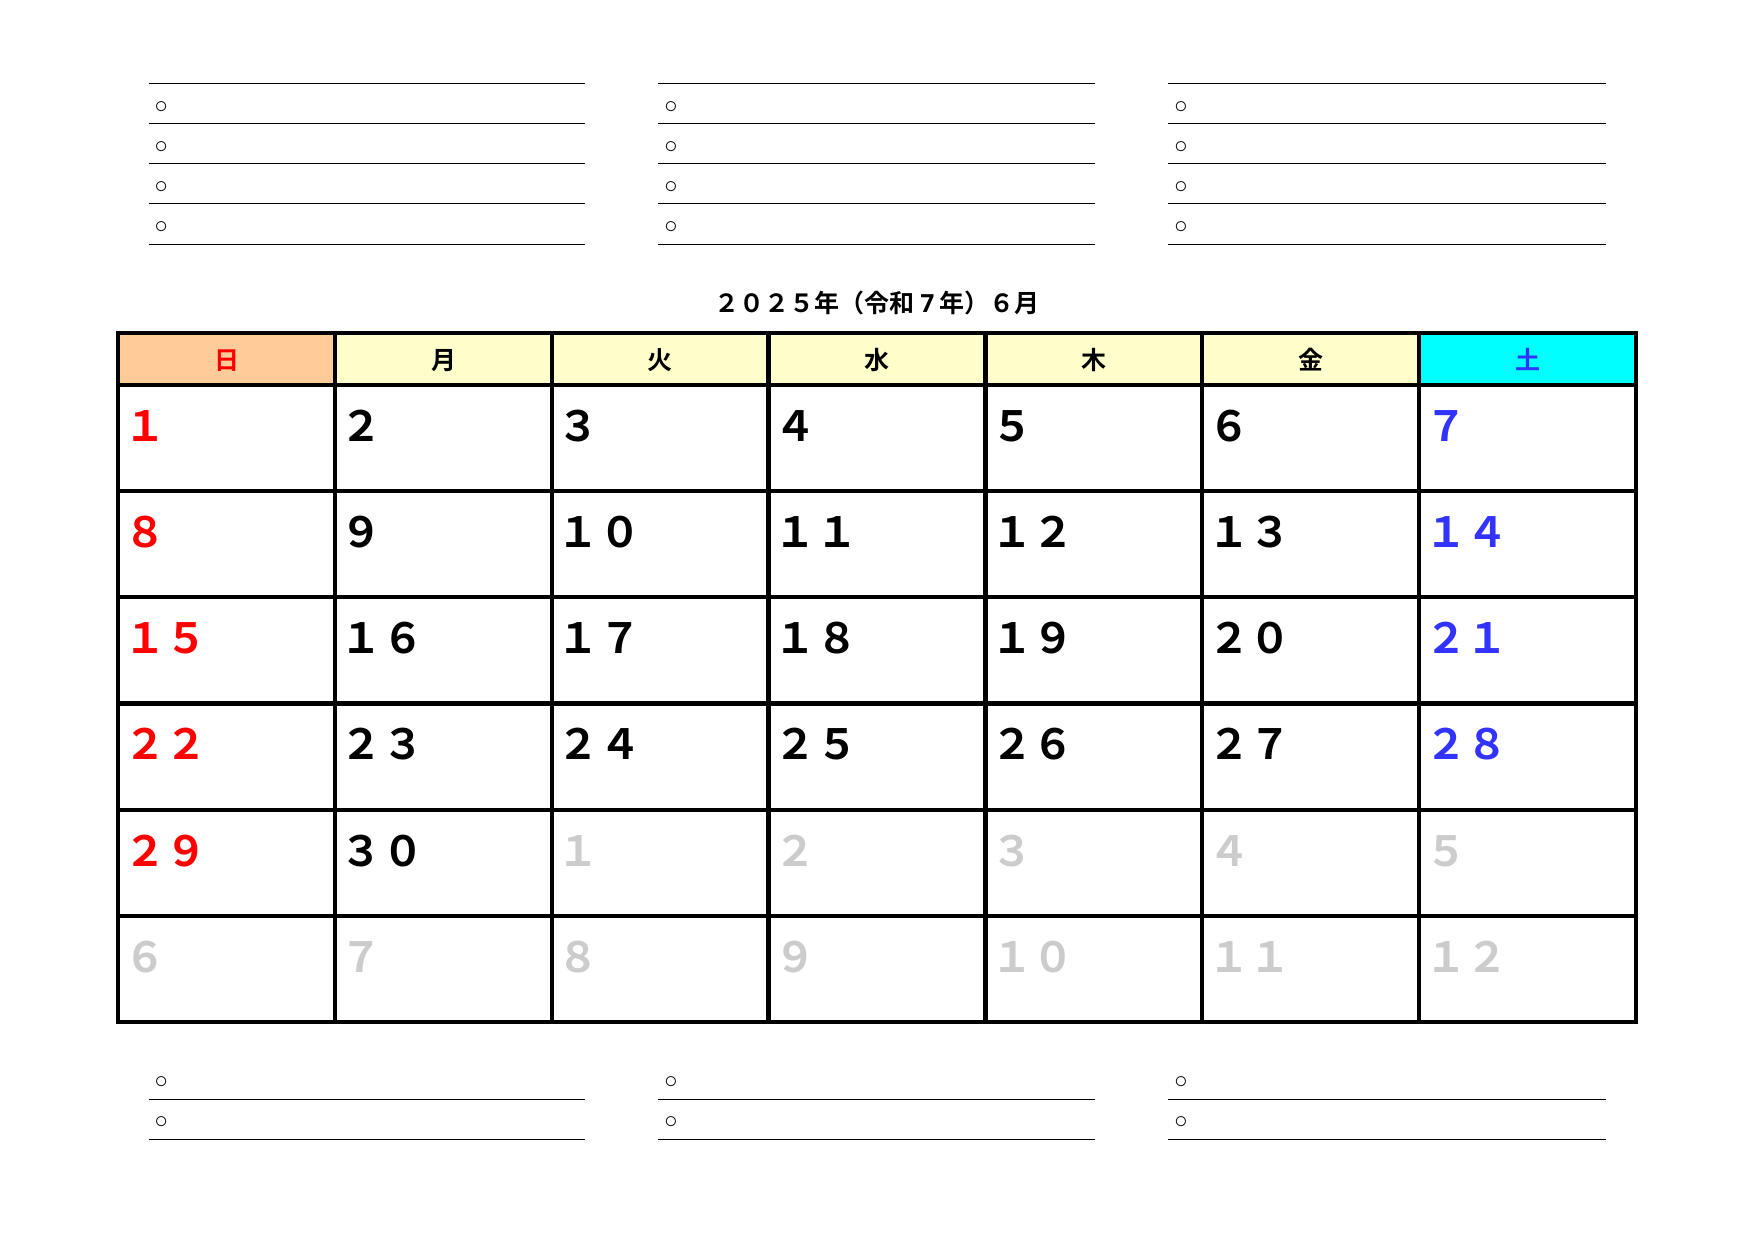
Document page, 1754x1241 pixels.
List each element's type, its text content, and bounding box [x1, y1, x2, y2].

table_cell ２９ [120, 812, 333, 914]
table_header [585, 1059, 658, 1099]
table_cell ３ [988, 812, 1200, 914]
table_cell ○ [658, 1100, 1095, 1139]
table_cell ○ [1168, 124, 1606, 163]
table_cell ○ [658, 204, 1095, 243]
table_cell [1095, 203, 1168, 243]
table_cell ○ [149, 204, 585, 243]
table_cell １０ [554, 493, 766, 595]
table_cell ８ [120, 493, 333, 595]
table_cell ○ [149, 164, 585, 203]
table_cell ２ [771, 812, 983, 914]
table_cell ２０ [1204, 599, 1417, 701]
table_cell [585, 1099, 658, 1139]
table_cell [1095, 123, 1168, 163]
table_cell １９ [988, 599, 1200, 701]
table_cell ９ [771, 918, 983, 1020]
table_cell [585, 163, 658, 203]
table_cell [1095, 1099, 1168, 1139]
table_cell １４ [1421, 493, 1634, 595]
table_cell １２ [988, 493, 1200, 595]
table_cell ２５ [771, 706, 983, 808]
table_cell ８ [554, 918, 766, 1020]
table_cell ○ [149, 84, 585, 123]
table_cell ○ [1168, 164, 1606, 203]
table_cell ３ [554, 387, 766, 489]
table_cell ９ [337, 493, 550, 595]
table_cell ７ [1421, 387, 1634, 489]
table_cell ２２ [120, 706, 333, 808]
table_cell ２７ [1204, 706, 1417, 808]
table_cell ○ [658, 84, 1095, 123]
table_cell １１ [771, 493, 983, 595]
table_cell ６ [120, 918, 333, 1020]
table_cell ６ [1204, 387, 1417, 489]
table_cell ○ [1168, 1100, 1606, 1139]
table_cell [585, 203, 658, 243]
table_cell １ [120, 387, 333, 489]
table_cell １２ [1421, 918, 1634, 1020]
table_cell ○ [149, 1100, 585, 1139]
table_cell １６ [337, 599, 550, 701]
table_cell [585, 123, 658, 163]
table_cell ２ [337, 387, 550, 489]
table_header [1095, 1059, 1168, 1099]
table_cell ４ [1204, 812, 1417, 914]
table_cell 火 [554, 335, 766, 383]
table_header ○ [658, 1059, 1095, 1099]
table_cell [1095, 163, 1168, 203]
table_cell １８ [771, 599, 983, 701]
table_cell １７ [554, 599, 766, 701]
table_cell ○ [658, 164, 1095, 203]
table_cell ○ [1168, 84, 1606, 123]
table_cell 日 [120, 335, 333, 383]
table_cell ○ [1168, 204, 1606, 243]
table_cell １３ [1204, 493, 1417, 595]
table_cell ２４ [554, 706, 766, 808]
table_cell ３０ [337, 812, 550, 914]
table_cell ２８ [1421, 706, 1634, 808]
table_cell ２６ [988, 706, 1200, 808]
table_cell ２１ [1421, 599, 1634, 701]
table_cell ○ [658, 124, 1095, 163]
table_cell ７ [337, 918, 550, 1020]
table_cell [585, 83, 658, 123]
table_cell ２３ [337, 706, 550, 808]
table_cell 土 [1421, 335, 1634, 383]
table_cell １１ [1204, 918, 1417, 1020]
table_cell 水 [771, 335, 983, 383]
table_cell 月 [337, 335, 550, 383]
table_header ○ [149, 1059, 585, 1099]
table_cell 木 [988, 335, 1200, 383]
table_cell ５ [1421, 812, 1634, 914]
table_header ２０２５年（令和7年）６月 [118, 278, 1636, 331]
table_cell ４ [771, 387, 983, 489]
table_cell １ [554, 812, 766, 914]
table_cell ５ [988, 387, 1200, 489]
table_cell １５ [120, 599, 333, 701]
table_cell ○ [149, 124, 585, 163]
table_cell １０ [988, 918, 1200, 1020]
table_cell 金 [1204, 335, 1417, 383]
table_cell [1095, 83, 1168, 123]
table_header ○ [1168, 1059, 1606, 1099]
